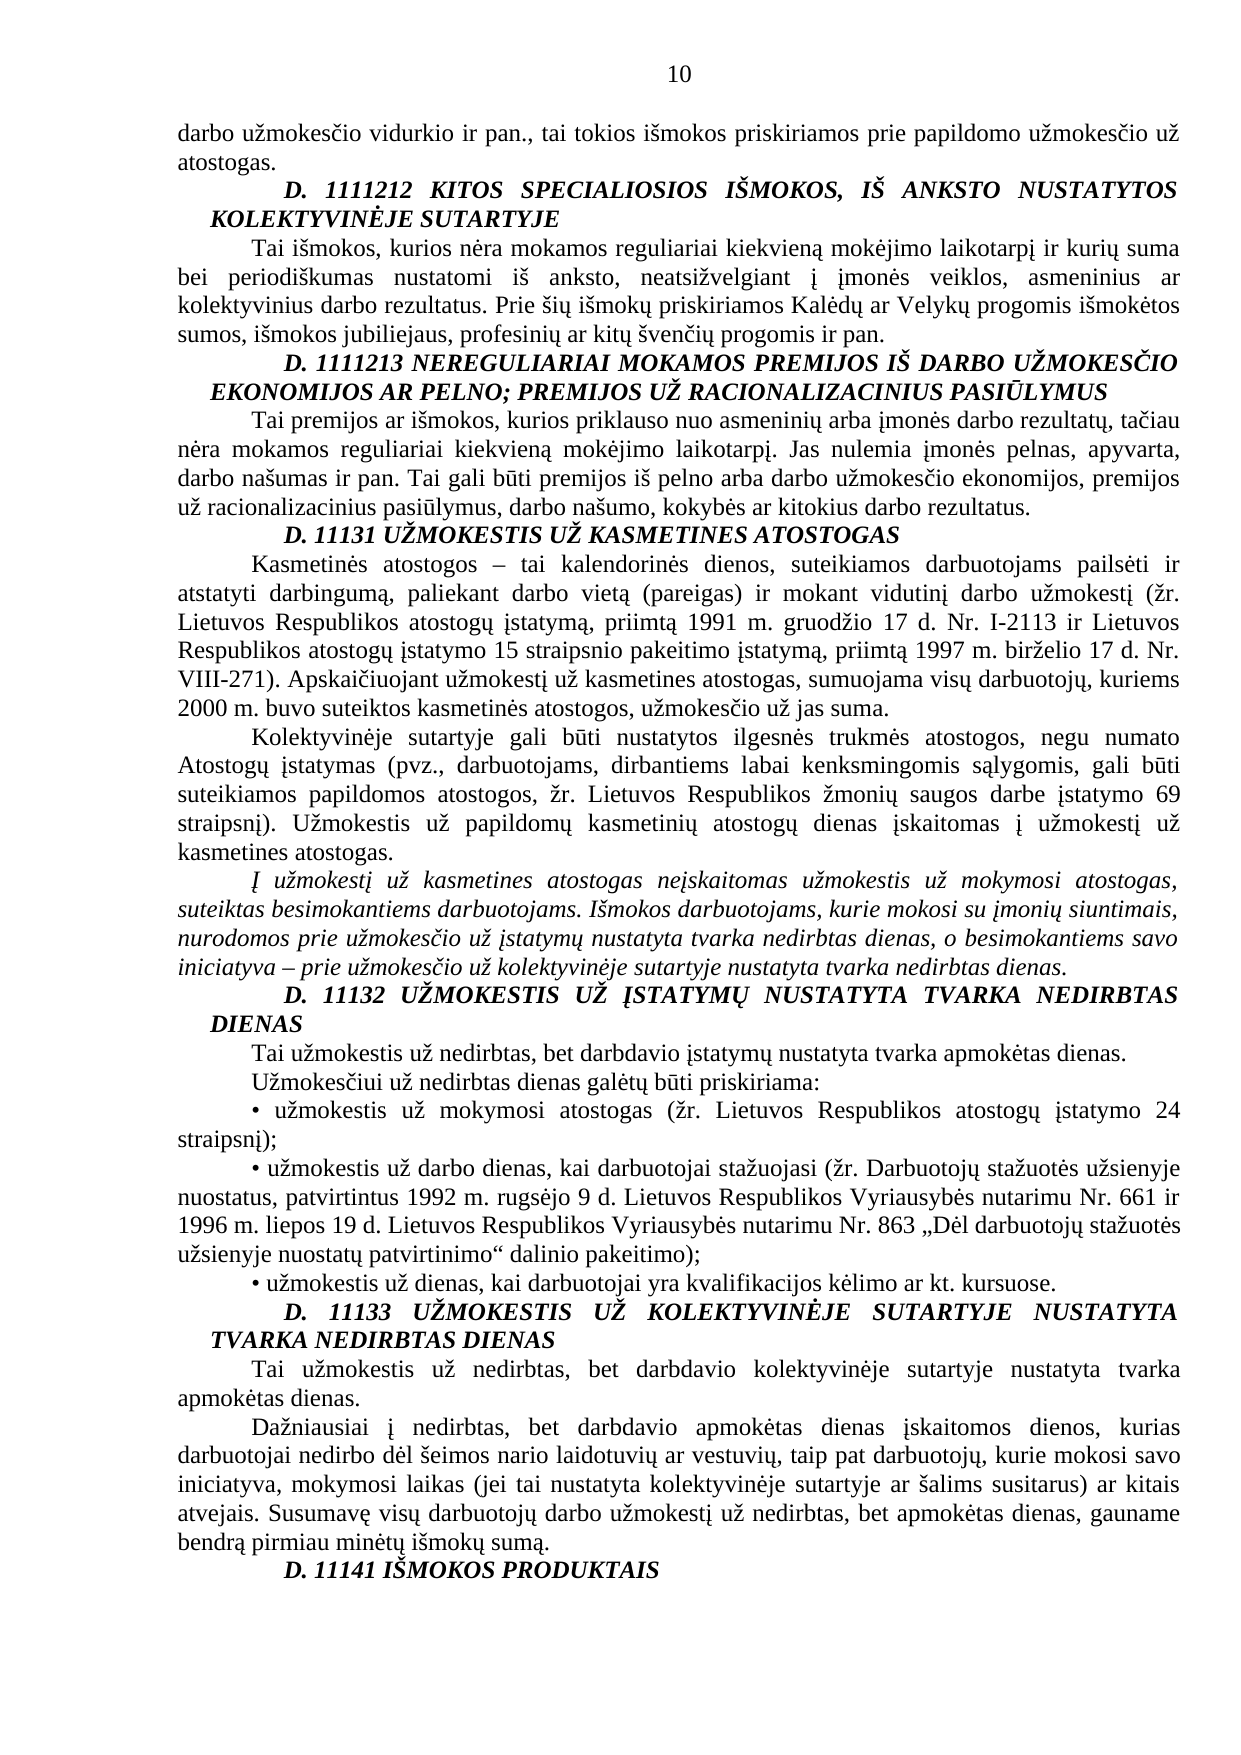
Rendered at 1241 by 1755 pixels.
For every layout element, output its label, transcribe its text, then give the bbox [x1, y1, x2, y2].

text D. 11132 užmokestis už įstatymų nustatyta tvarka Nedirbtas dienas [210, 981, 1181, 1038]
text D. 11133 užmokestis už kolektyvinėje sutartyje nustatyta tvarka Nedirbtas dienas [210, 1297, 1181, 1354]
text Dažniausiai į nedirbtas, bet darbdavio apmokėtas dienas įskaitomos dienos, kurias darbuotojai nedirbo dėl šeimos nario laidotuvių ar vestuvių, taip pat darbuotojų, kurie mokosi savo iniciatyva, mokymosi laikas (jei tai nustatyta kolektyvinėje sutartyje ar šalims susitarus) ar kitais atvejais. Susumavę visų darbuotojų darbo užmokestį už nedirbtas, bet apmokėtas dienas, gauname bendrą pirmiau minėtų išmokų sumą. [177, 1412, 1181, 1556]
text Kasmetinės atostogos – tai kalendorinės dienos, suteikiamos darbuotojams pailsėti ir atstatyti darbingumą, paliekant darbo vietą (pareigas) ir mokant vidutinį darbo užmokestį (žr. Lietuvos Respublikos atostogų įstatymą, priimtą 1991 m. gruodžio 17 d. Nr. I-2113 ir Lietuvos Respublikos atostogų įstatymo 15 straipsnio pakeitimo įstatymą, priimtą 1997 m. birželio 17 d. Nr. VIII-271). Apskaičiuojant užmokestį už kasmetines atostogas, sumuojama visų darbuotojų, kuriems 2000 m. buvo suteiktos kasmetinės atostogos, užmokesčio už jas suma. [177, 549, 1181, 722]
text Tai užmokestis už nedirbtas, bet darbdavio kolektyvinėje sutartyje nustatyta tvarka apmokėtas dienas. [177, 1354, 1181, 1412]
text Užmokesčiui už nedirbtas dienas galėtų būti priskiriama: [177, 1067, 1181, 1096]
text • užmokestis už mokymosi atostogas (žr. Lietuvos Respublikos atostogų įstatymo 24 straipsnį); [177, 1096, 1181, 1153]
text D. 11141 Išmokos produktais [210, 1556, 1181, 1584]
text • užmokestis už dienas, kai darbuotojai yra kvalifikacijos kėlimo ar kt. kursuose. [177, 1268, 1181, 1297]
text • užmokestis už darbo dienas, kai darbuotojai stažuojasi (žr. Darbuotojų stažuotės užsienyje nuostatus, patvirtintus 1992 m. rugsėjo 9 d. Lietuvos Respublikos Vyriausybės nutarimu Nr. 661 ir 1996 m. liepos 19 d. Lietuvos Respublikos Vyriausybės nutarimu Nr. 863 „Dėl darbuotojų stažuotės užsienyje nuostatų patvirtinimo“ dalinio pakeitimo); [177, 1153, 1181, 1268]
text Tai premijos ar išmokos, kurios priklauso nuo asmeninių arba įmonės darbo rezultatų, tačiau nėra mokamos reguliariai kiekvieną mokėjimo laikotarpį. Jas nulemia įmonės pelnas, apyvarta, darbo našumas ir pan. Tai gali būti premijos iš pelno arba darbo užmokesčio ekonomijos, premijos už racionalizacinius pasiūlymus, darbo našumo, kokybės ar kitokius darbo rezultatus. [177, 406, 1181, 521]
text Tai išmokos, kurios nėra mokamos reguliariai kiekvieną mokėjimo laikotarpį ir kurių suma bei periodiškumas nustatomi iš anksto, neatsižvelgiant į įmonės veiklos, asmeninius ar kolektyvinius darbo rezultatus. Prie šių išmokų priskiriamos Kalėdų ar Velykų progomis išmokėtos sumos, išmokos jubiliejaus, profesinių ar kitų švenčių progomis ir pan. [177, 233, 1181, 348]
text Tai užmokestis už nedirbtas, bet darbdavio įstatymų nustatyta tvarka apmokėtas dienas. [177, 1038, 1181, 1067]
text Į užmokestį už kasmetines atostogas neįskaitomas užmokestis už mokymosi atostogas, suteiktas besimokantiems darbuotojams. Išmokos darbuotojams, kurie mokosi su įmonių siuntimais, nurodomos prie užmokesčio už įstatymų nustatyta tvarka nedirbtas dienas, o besimokantiems savo iniciatyva – prie užmokesčio už kolektyvinėje sutartyje nustatyta tvarka nedirbtas dienas. [177, 866, 1181, 981]
text D. 11131 Užmokestis už KASMETINES atostogas [210, 521, 1181, 549]
text Kolektyvinėje sutartyje gali būti nustatytos ilgesnės trukmės atostogos, negu numato Atostogų įstatymas (pvz., darbuotojams, dirbantiems labai kenksmingomis sąlygomis, gali būti suteikiamos papildomos atostogos, žr. Lietuvos Respublikos žmonių saugos darbe įstatymo 69 straipsnį). Užmokestis už papildomų kasmetinių atostogų dienas įskaitomas į užmokestį už kasmetines atostogas. [177, 722, 1181, 866]
text darbo užmokesčio vidurkio ir pan., tai tokios išmokos priskiriamos prie papildomo užmokesčio už atostogas. [177, 118, 1181, 176]
text D. 1111212 Kitos specialiosios išmokos, iš anksto nustatytos kolektyvinėje sutartyje [210, 176, 1181, 233]
text D. 1111213 Nereguliariai mokamos premijos iš darbo užmokesčio ekonomijos ar pelno; premijos už racionalizacinius pasiūlymus [210, 348, 1181, 406]
